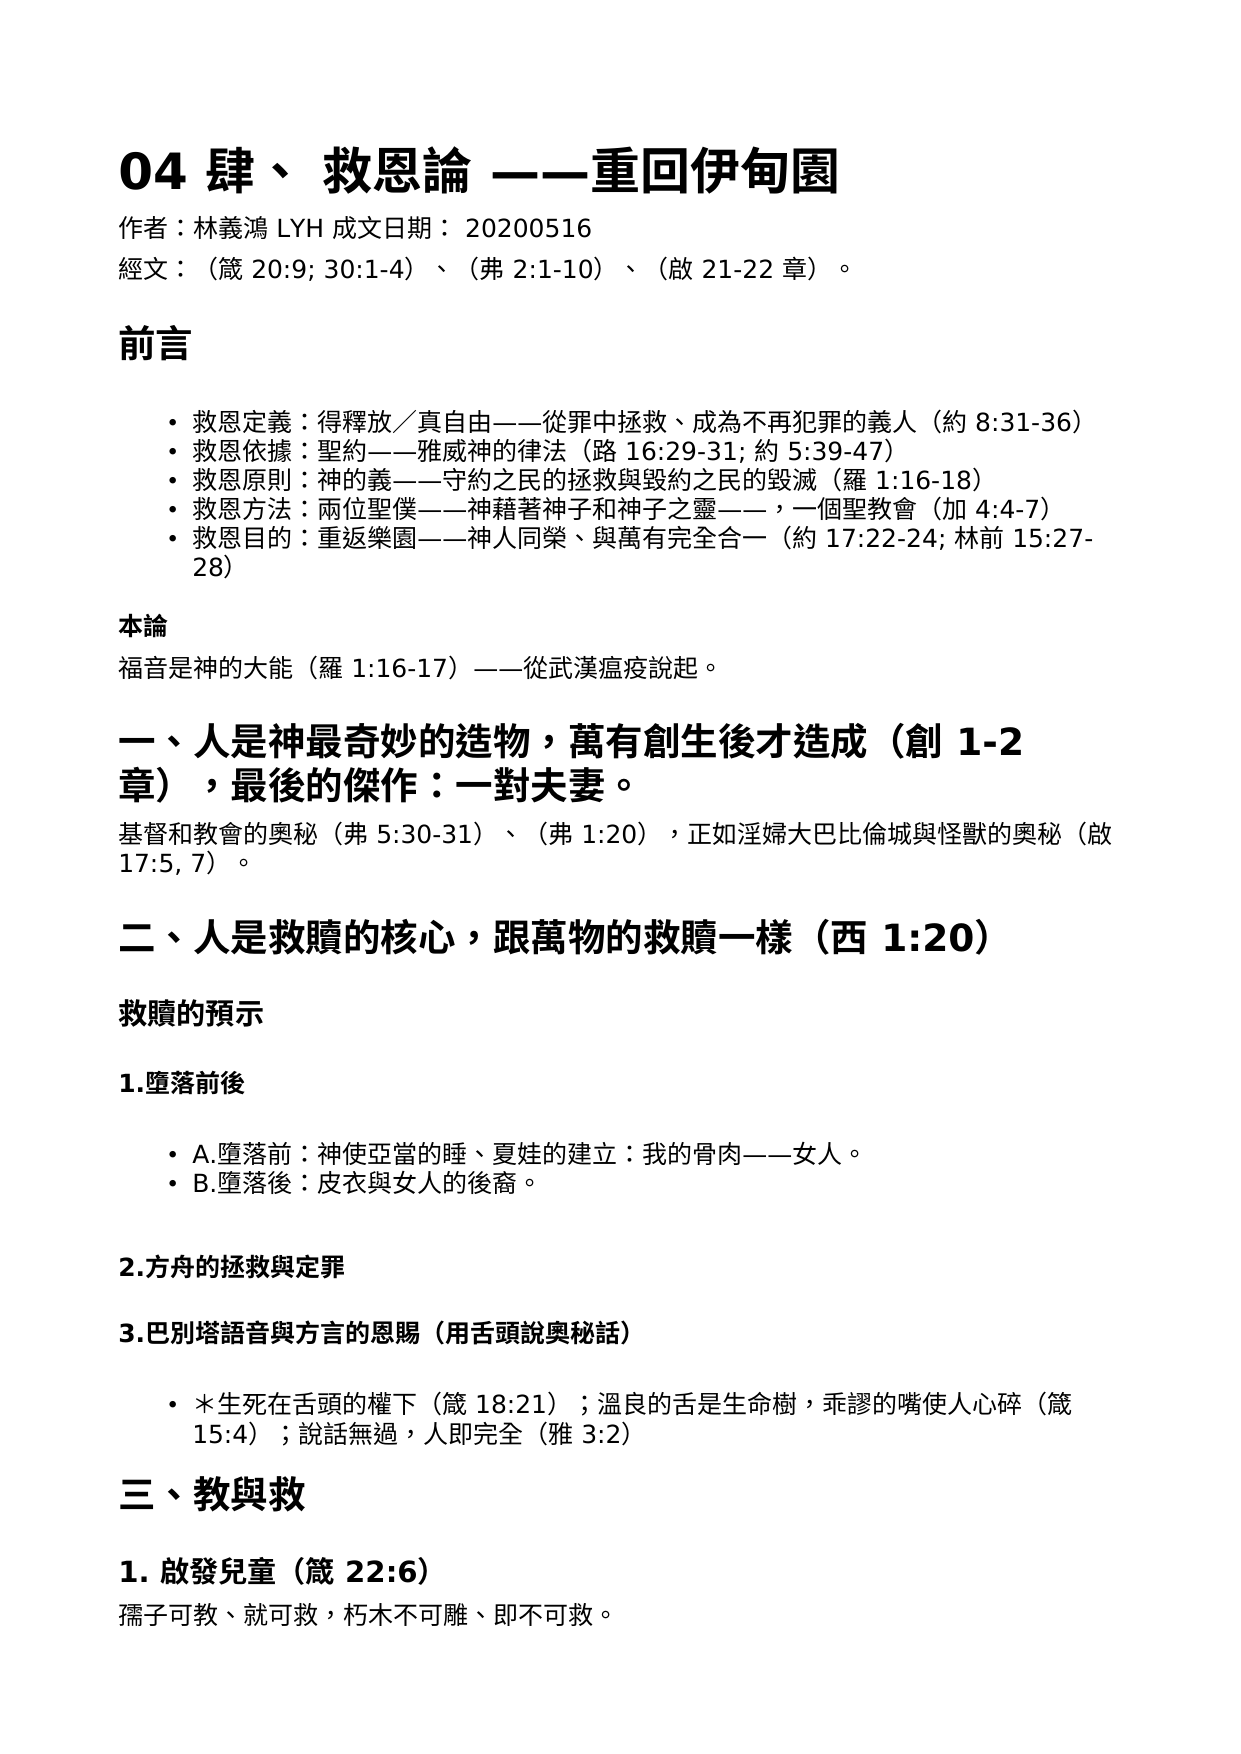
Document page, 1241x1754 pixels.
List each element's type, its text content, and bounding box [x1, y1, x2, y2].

subtitle 04 肆、 救恩論 ——重回伊甸園 [118, 143, 1122, 201]
text 作者：林義鴻 LYH 成文日期： 20200516 [118, 214, 1122, 243]
subtitle 1.墮落前後 [118, 1069, 1122, 1098]
list A.墮落前：神使亞當的睡、夏娃的建立：我的骨肉——女人。 [177, 1140, 1122, 1169]
text 孺子可教、就可救，朽木不可雕、即不可救。 [118, 1602, 1122, 1631]
text 經文：（箴 20:9; 30:1-4）、（弗 2:1-10）、（啟 21-22 章）。 [118, 256, 1122, 285]
subtitle 一、人是神最奇妙的造物，萬有創生後才造成（創 1-2 章），最後的傑作：一對夫妻。 [118, 721, 1122, 808]
subtitle 1. 啟發兒童（箴 22:6） [118, 1555, 1122, 1589]
subtitle 前言 [118, 322, 1122, 366]
list 救恩依據：聖約——雅威神的律法（路 16:29-31; 約 5:39-47） [177, 437, 1122, 466]
list 救恩方法：兩位聖僕——神藉著神子和神子之靈——，一個聖教會（加 4:4-7） [177, 495, 1122, 524]
list 救恩定義：得釋放／真自由——從罪中拯救、成為不再犯罪的義人（約 8:31-36） [177, 408, 1122, 437]
subtitle 三、教與救 [118, 1474, 1122, 1518]
subtitle 救贖的預示 [118, 997, 1122, 1031]
text 基督和教會的奧秘（弗 5:30-31）、（弗 1:20），正如淫婦大巴比倫城與怪獸的奧秘（啟 17:5, 7）。 [118, 820, 1122, 879]
text 本論 [118, 612, 1122, 641]
subtitle 2.方舟的拯救與定罪 [118, 1253, 1122, 1282]
list 救恩原則：神的義——守約之民的拯救與毀約之民的毀滅（羅 1:16-18） [177, 466, 1122, 495]
subtitle 二、人是救贖的核心，跟萬物的救贖一樣（西 1:20） [118, 916, 1122, 960]
subtitle 3.巴別塔語音與方言的恩賜（用舌頭說奧秘話） [118, 1319, 1122, 1349]
list ＊生死在舌頭的權下（箴 18:21）；溫良的舌是生命樹，乖謬的嘴使人心碎（箴 15:4）；說話無過，人即完全（雅 3:2） [177, 1391, 1122, 1449]
list 救恩目的：重返樂園——神人同榮、與萬有完全合一（約 17:22-24; 林前 15:27-28） [177, 524, 1122, 583]
text 福音是神的大能（羅 1:16-17）——從武漢瘟疫說起。 [118, 654, 1122, 683]
list B.墮落後：皮衣與女人的後裔。 [177, 1169, 1122, 1198]
